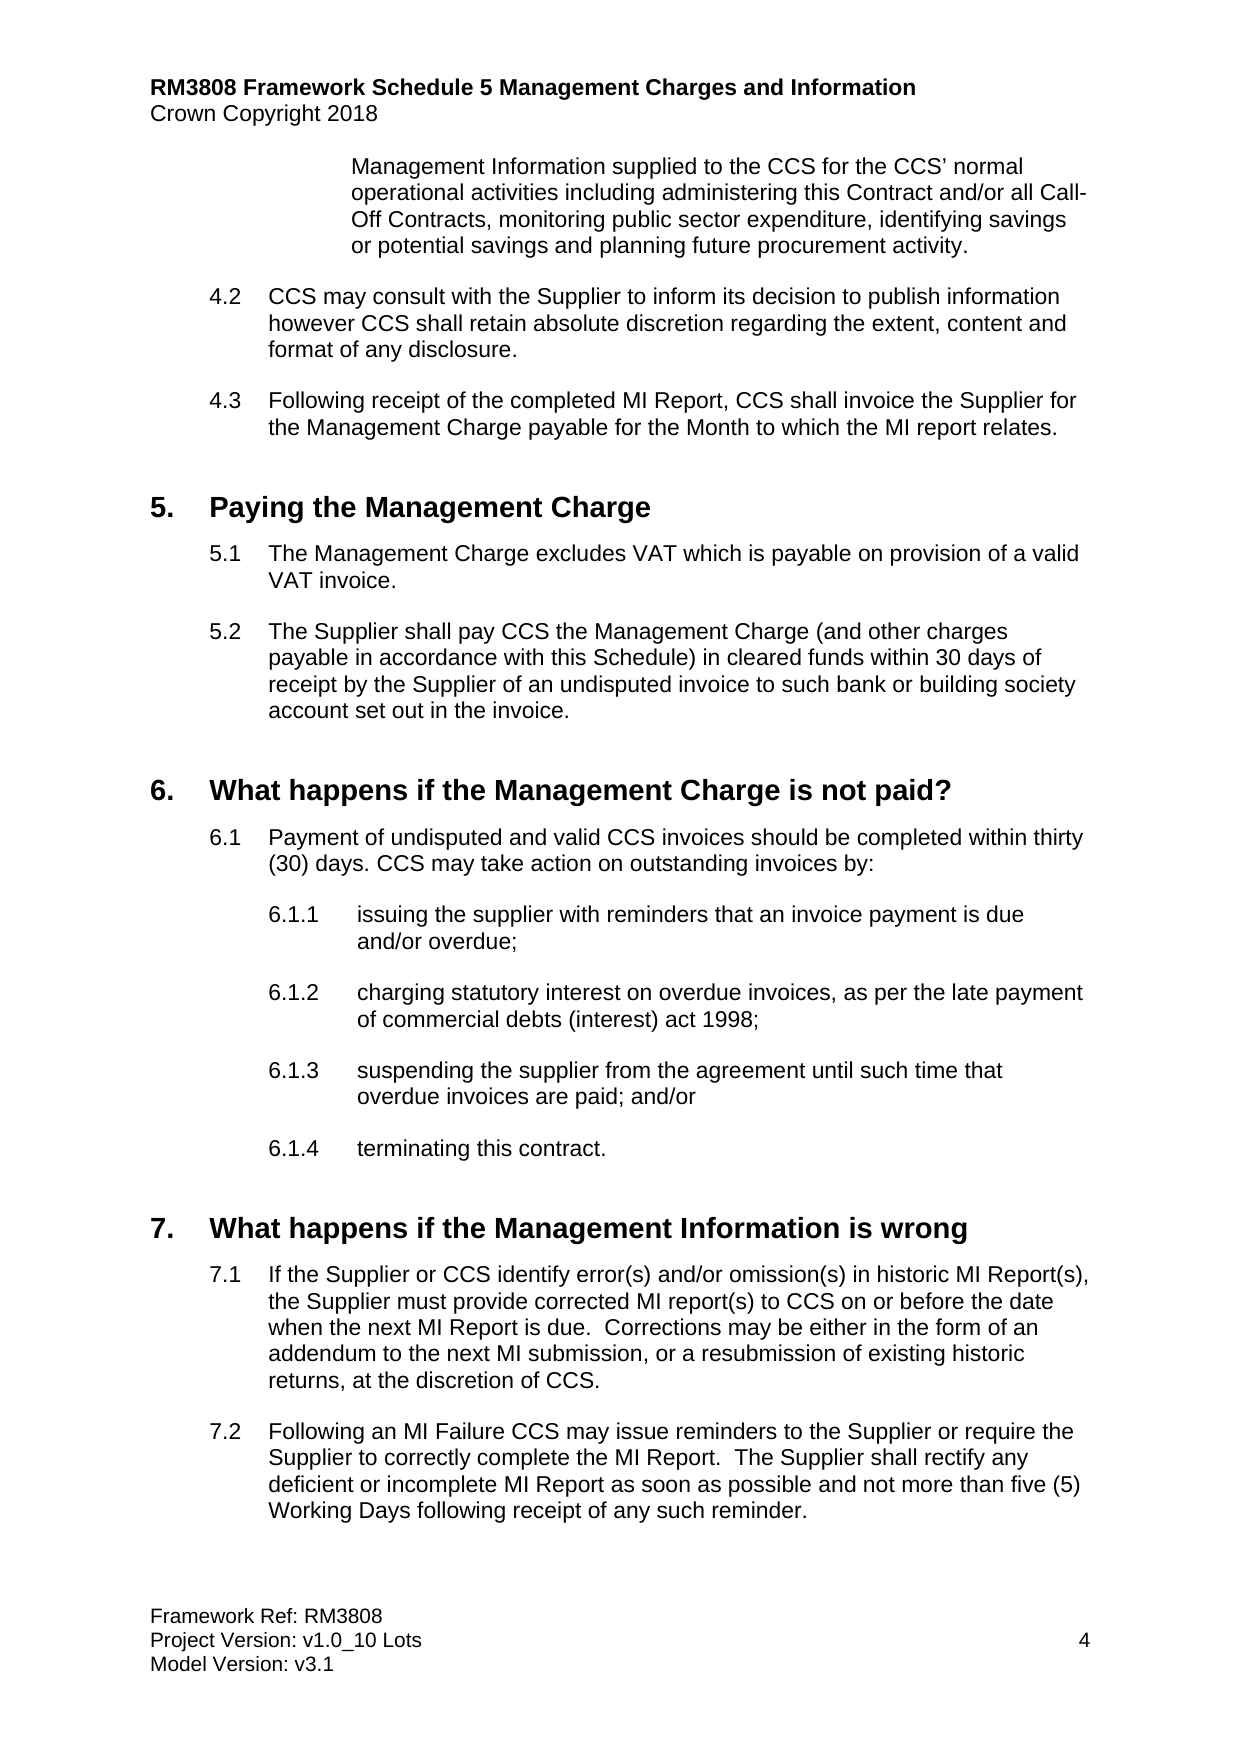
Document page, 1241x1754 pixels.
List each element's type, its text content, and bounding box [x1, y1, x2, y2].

list suspending the supplier from the agreement until such time that overdue invoices are paid; and/or [268, 1057, 1090, 1109]
list The Management Charge excludes VAT which is payable on provision of a valid VAT invoice. [209, 540, 1090, 593]
list The Supplier shall pay CCS the Management Charge (and other charges payable in accordance with this Schedule) in cleared funds within 30 days of receipt by the Supplier of an undisputed invoice to such bank or building society account set out in the invoice. [209, 618, 1090, 723]
subtitle Paying the Management Charge [150, 490, 1090, 523]
list If the Supplier or CCS identify error(s) and/or omission(s) in historic MI Report(s), the Supplier must provide corrected MI report(s) to CCS on or before the date when the next MI Report is due. Corrections may be either in the form of an addendum to the next MI submission, or a resubmission of existing historic returns, at the discretion of CCS. [209, 1261, 1090, 1393]
list Payment of undisputed and valid CCS invoices should be completed within thirty (30) days. CCS may take action on outstanding invoices by: [209, 824, 1090, 876]
list terminating this contract. [268, 1134, 1090, 1161]
list Following receipt of the completed MI Report, CCS shall invoice the Supplier for the Management Charge payable for the Month to which the MI report relates. [209, 387, 1090, 440]
subtitle What happens if the Management Charge is not paid? [150, 773, 1090, 807]
subtitle What happens if the Management Information is wrong [150, 1211, 1090, 1244]
list CCS may consult with the Supplier to inform its decision to publish information however CCS shall retain absolute discretion regarding the extent, content and format of any disclosure. [209, 283, 1090, 362]
list charging statutory interest on overdue invoices, as per the late payment of commercial debts (interest) act 1998; [268, 979, 1090, 1032]
list issuing the supplier with reminders that an invoice payment is due and/or overdue; [268, 901, 1090, 954]
list Management Information supplied to the CCS for the CCS’ normal operational activities including administering this Contract and/or all Call-Off Contracts, monitoring public sector expenditure, identifying savings or potential savings and planning future procurement activity. [268, 153, 1090, 258]
list Following an MI Failure CCS may issue reminders to the Supplier or require the Supplier to correctly complete the MI Report. The Supplier shall rectify any deficient or incomplete MI Report as soon as possible and not more than five (5) Working Days following receipt of any such reminder. [209, 1418, 1090, 1523]
